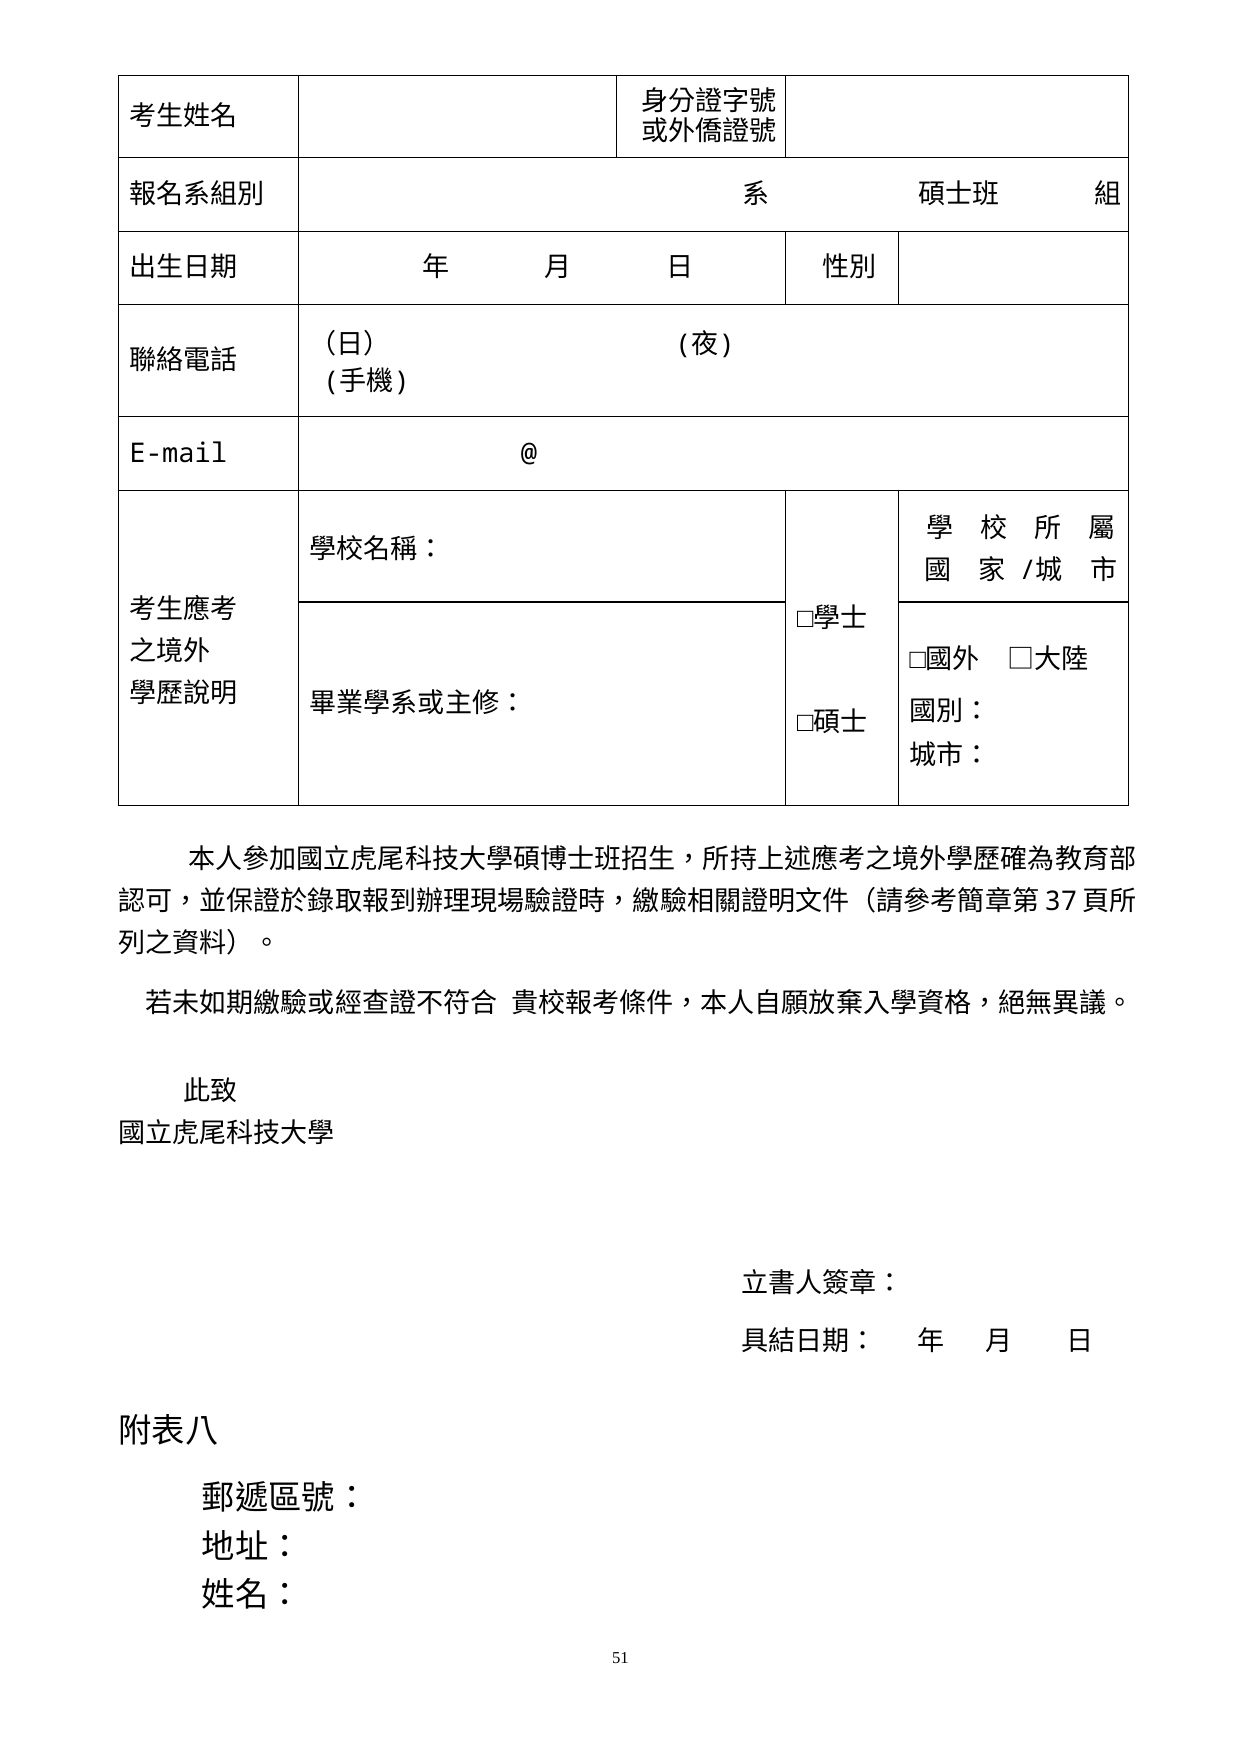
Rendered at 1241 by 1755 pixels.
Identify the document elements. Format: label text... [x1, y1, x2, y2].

table_cell 畢業學系或主修： [299, 603, 785, 805]
table_cell 出生日期 [119, 232, 298, 304]
table_cell E-mail [119, 417, 298, 489]
table_header [786, 76, 1128, 157]
table_cell □學士 □碩士 [786, 491, 898, 805]
table_header 考生姓名 [119, 76, 298, 157]
text 立書人簽章： [118, 1269, 1137, 1298]
table_cell 學校名稱： [299, 491, 785, 601]
table_cell 年 月 日 [299, 232, 785, 304]
text 郵遞區號： [118, 1471, 1122, 1519]
text 本人參加國立虎尾科技大學碩博士班招生，所持上述應考之境外學歷確為教育部認可，並保證於錄取報到辦理現場驗證時，繳驗相關證明文件（請參考簡章第37頁所列之資料）。 [118, 835, 1137, 960]
table_cell 系 碩士班 組 [299, 158, 1128, 231]
text 地址： [118, 1519, 1122, 1568]
table_cell 聯絡電話 [119, 305, 298, 416]
table_header 身分證字號 或外僑證號 [617, 76, 785, 157]
table_cell @ [299, 417, 1128, 489]
text 姓名： [118, 1568, 1122, 1616]
table_cell 學 校 所 屬 國 家 /城 市 [899, 491, 1128, 601]
subtitle 附表八 [118, 1404, 1122, 1452]
table_cell □國外 □大陸 國別： 城市： [899, 603, 1128, 805]
text 此致 [118, 1077, 1137, 1106]
table_cell 報名系組別 [119, 158, 298, 231]
table_cell 性別 [786, 232, 898, 304]
table_cell （日） (夜) (手機) [299, 305, 1128, 416]
text 具結日期： 年 月 日 [118, 1327, 1137, 1356]
table_cell [899, 232, 1128, 304]
text 國立虎尾科技大學 [118, 1106, 1137, 1152]
text 若未如期繳驗或經查證不符合 貴校報考條件，本人自願放棄入學資格，絕無異議。 [118, 989, 1137, 1019]
table_header [299, 76, 616, 157]
table_cell 考生應考 之境外 學歷說明 [119, 491, 298, 805]
